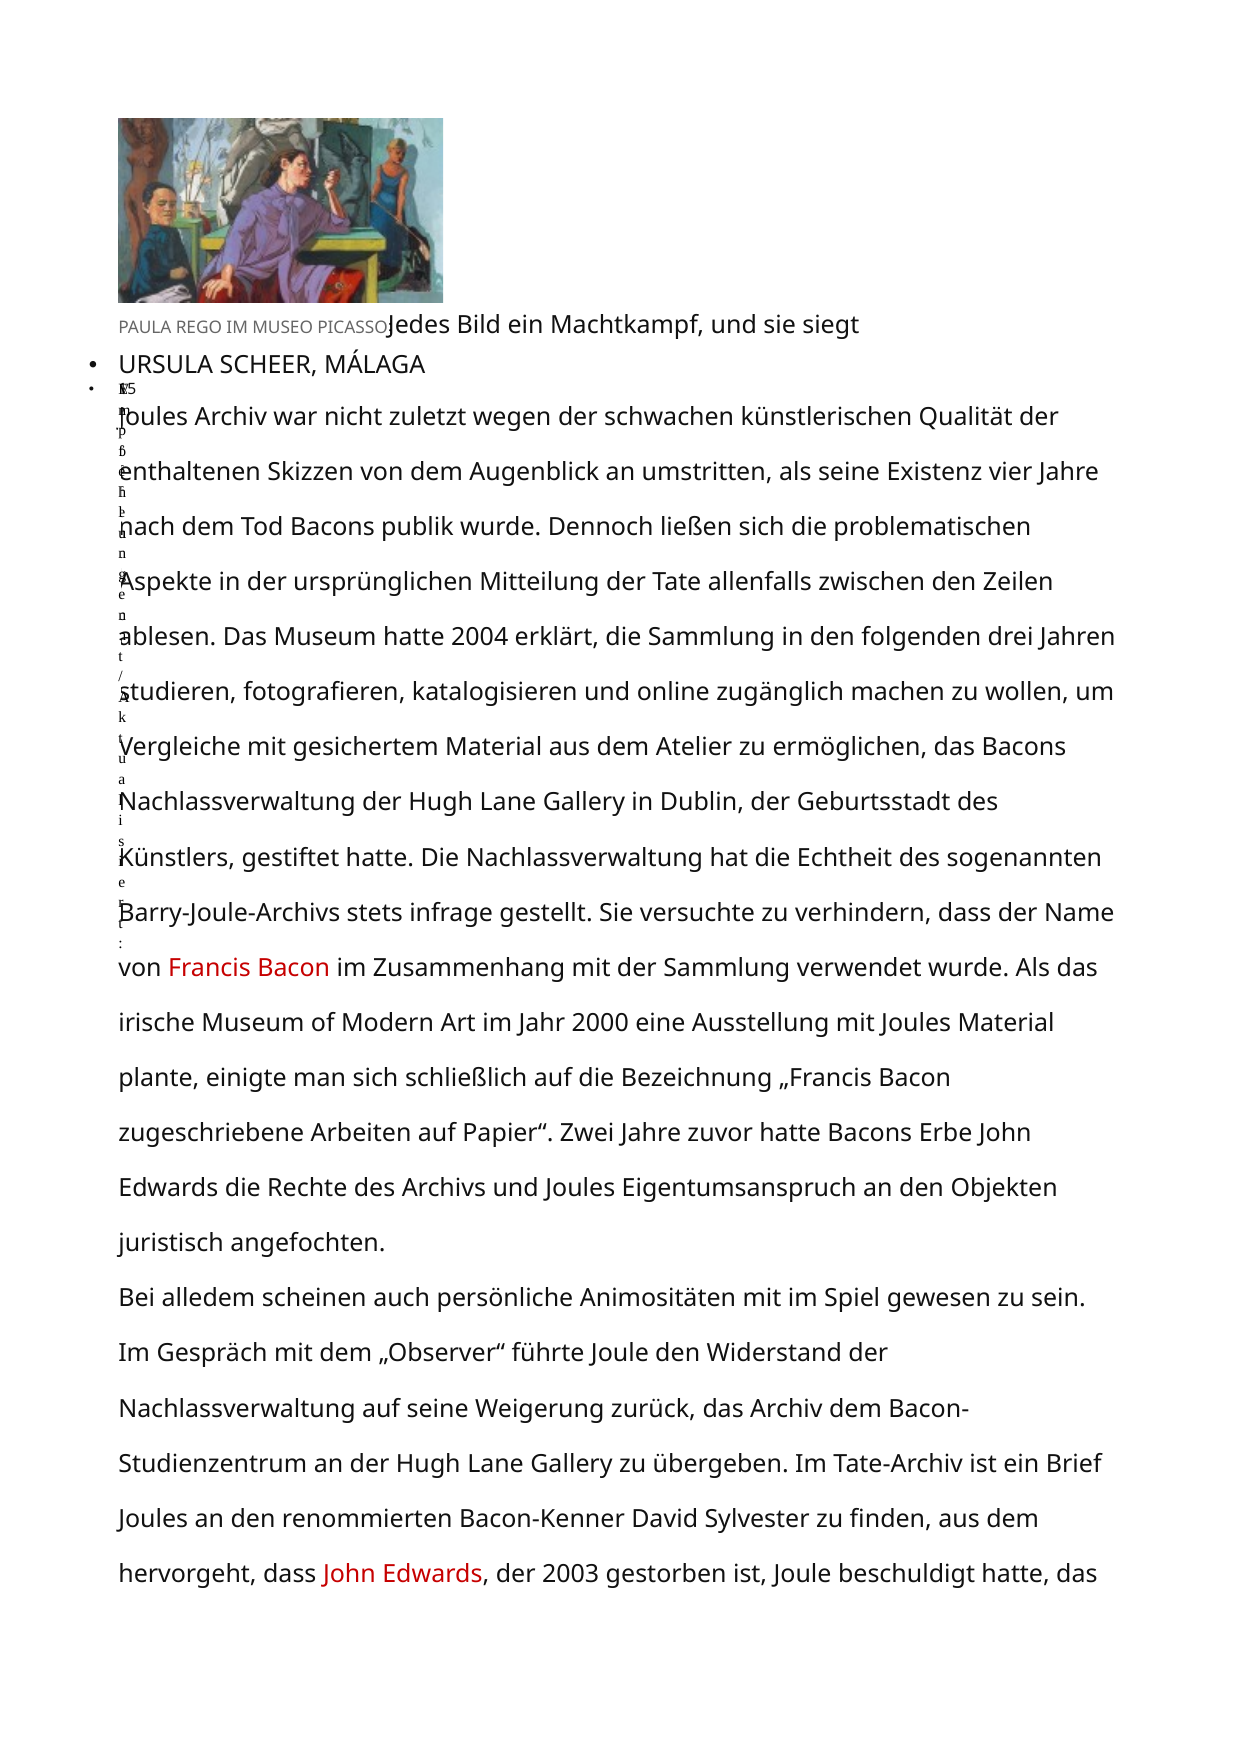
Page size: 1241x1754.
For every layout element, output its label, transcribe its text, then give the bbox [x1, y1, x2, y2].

list 15 [121, 380, 1122, 398]
text PAULA REGO IM MUSEO PICASSOJedes Bild ein Machtkampf, und sie siegt [118, 307, 1122, 341]
text Bei alledem scheinen auch persönliche Animositäten mit im Spiel gewesen zu sein. Im Gespräch mit dem „Observer“ führte Joule den Widerstand der Nachlassverwaltung auf seine Weigerung zurück, das Archiv dem Bacon-Studienzentrum an der Hugh Lane Gallery zu übergeben. Im Tate-Archiv ist ein Brief Joules an den renommierten Bacon-Kenner David Sylvester zu finden, aus dem hervorgeht, dass John Edwards, der 2003 gestorben ist, Joule beschuldigt hatte, das [118, 1280, 1122, 1589]
text Joules Archiv war nicht zuletzt wegen der schwachen künstlerischen Qualität der enthaltenen Skizzen von dem Augenblick an umstritten, als seine Existenz vier Jahre nach dem Tod Bacons publik wurde. Dennoch ließen sich die problematischen Aspekte in der ursprünglichen Mitteilung der Tate allenfalls zwischen den Zeilen ablesen. Das Museum hatte 2004 erklärt, die Sammlung in den folgenden drei Jahren studieren, fotografieren, katalogisieren und online zugänglich machen zu wollen, um Vergleiche mit gesichertem Material aus dem Atelier zu ermöglichen, das Bacons Nachlassverwaltung der Hugh Lane Gallery in Dublin, der Geburtsstadt des Künstlers, gestiftet hatte. Die Nachlassverwaltung hat die Echtheit des sogenannten Barry-Joule-Archivs stets infrage gestellt. Sie versuchte zu verhindern, dass der Name von Francis Bacon im Zusammenhang mit der Sammlung verwendet wurde. Als das irische Museum of Modern Art im Jahr 2000 eine Ausstellung mit Joules Material plante, einigte man sich schließlich auf die Bezeichnung „Francis Bacon zugeschriebene Arbeiten auf Papier“. Zwei Jahre zuvor hatte Bacons Erbe John Edwards die Rechte des Archivs und Joules Eigentumsanspruch an den Objekten juristisch angefochten. [118, 398, 1122, 1259]
list URSULA SCHEER, MÁLAGA [118, 350, 1122, 380]
picture [118, 118, 444, 303]
